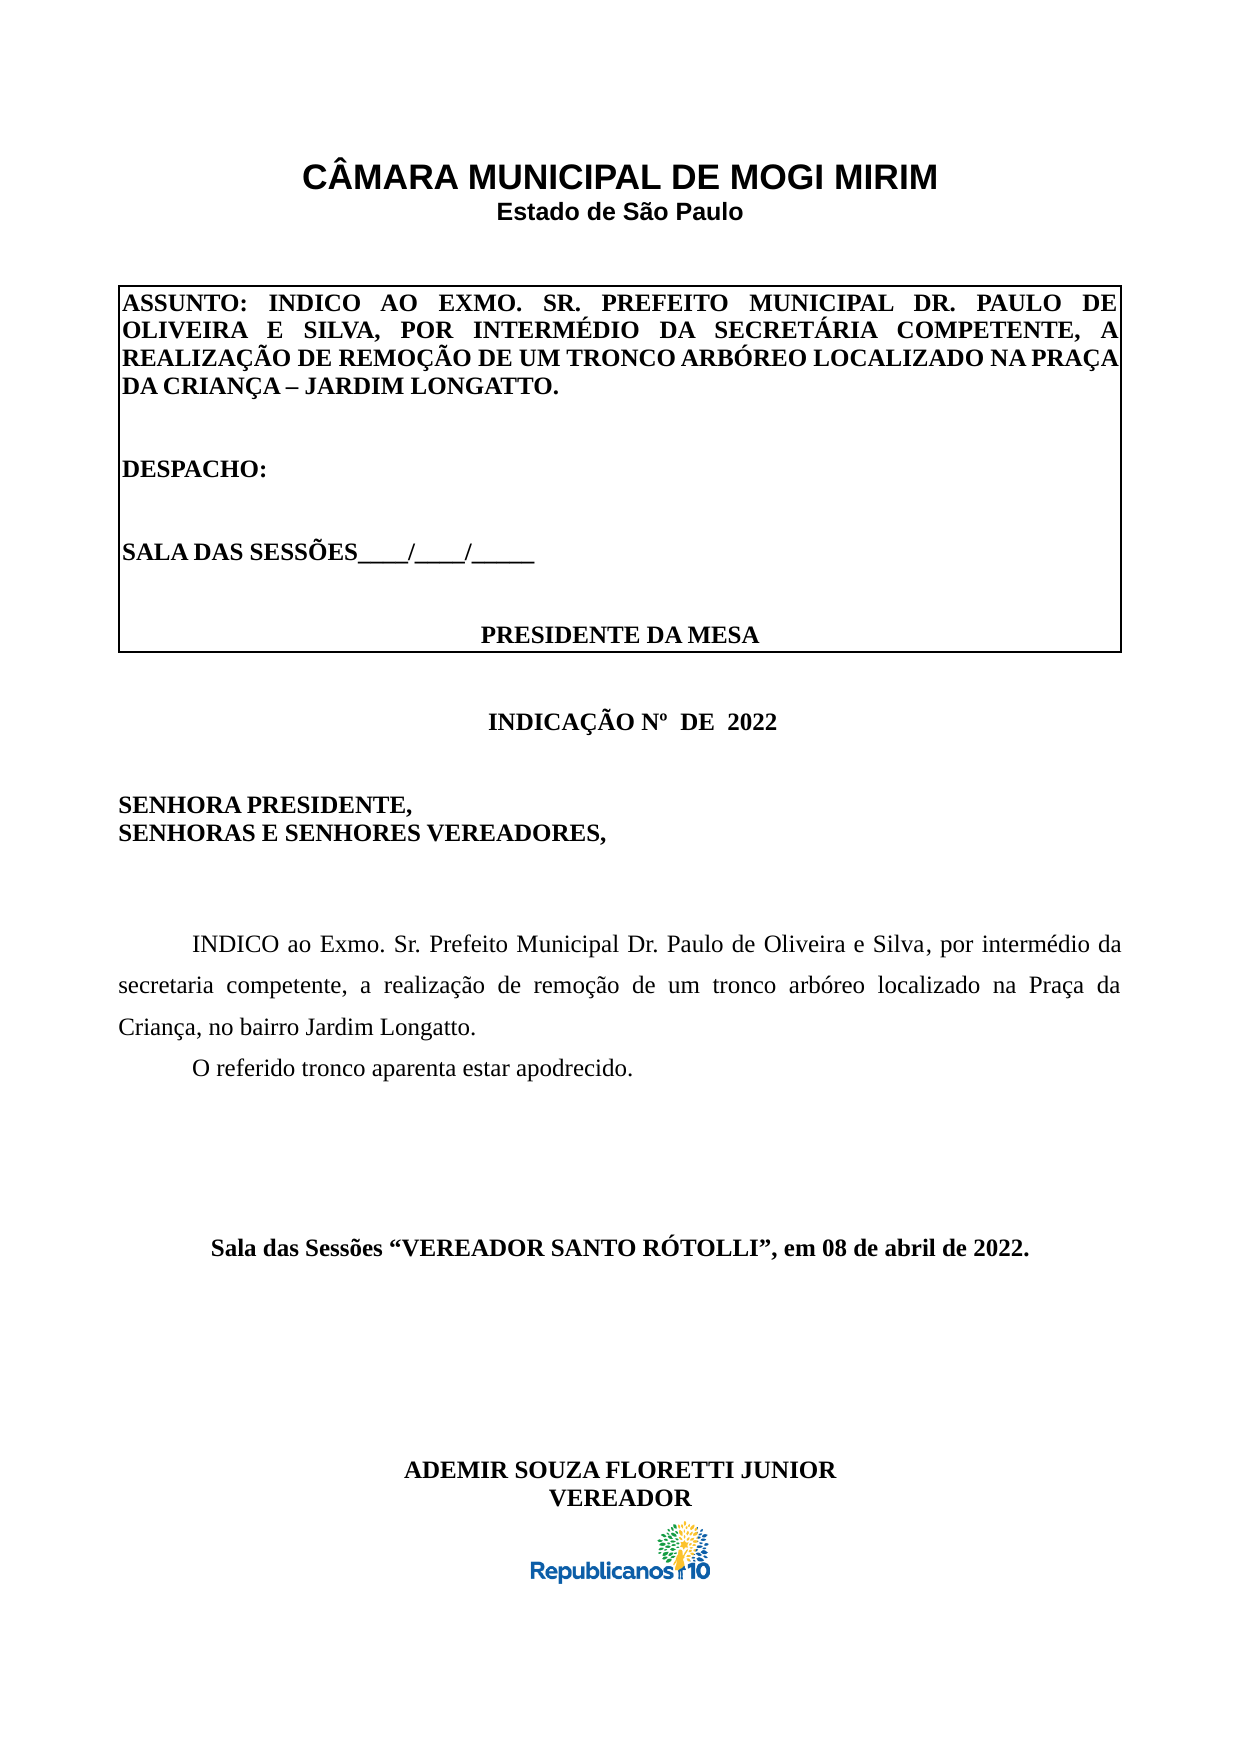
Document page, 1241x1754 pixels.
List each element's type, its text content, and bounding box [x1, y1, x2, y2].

text INDICO ao Exmo. Sr. Prefeito Municipal Dr. Paulo de Oliveira e Silva, por intermédio da secretaria competente, a realização de remoção de um tronco arbóreo localizado na Praça da Criança, no bairro Jardim Longatto. [118, 930, 1122, 1041]
text ADEMIR SOUZA FLORETTI JUNIOR [118, 1456, 1122, 1484]
text SENHORA PRESIDENTE, [118, 791, 1122, 819]
picture [530, 1516, 710, 1596]
text PRESIDENTE DA MESA [120, 618, 1120, 651]
text Sala das Sessões “VEREADOR SANTO RÓTOLLI”, em 08 de abril de 2022. [118, 1234, 1122, 1262]
text SALA DAS SESSÕES____/____/_____ [120, 534, 1120, 566]
text DESPACHO: [120, 451, 1120, 483]
text INDICAÇÃO Nº DE 2022 [118, 708, 1122, 736]
text O referido tronco aparenta estar apodrecido. [118, 1054, 1122, 1082]
text ASSUNTO: INDICO AO EXMO. SR. PREFEITO MUNICIPAL DR. PAULO DE OLIVEIRA E SILVA, POR INTERMÉDIO DA SECRETÁRIA COMPETENTE, A REALIZAÇÃO DE REMOÇÃO DE UM TRONCO ARBÓREO LOCALIZADO NA PRAÇA DA CRIANÇA – JARDIM LONGATTO. [120, 287, 1120, 400]
text SENHORAS E SENHORES VEREADORES, [118, 819, 1122, 847]
text VEREADOR [118, 1484, 1122, 1512]
